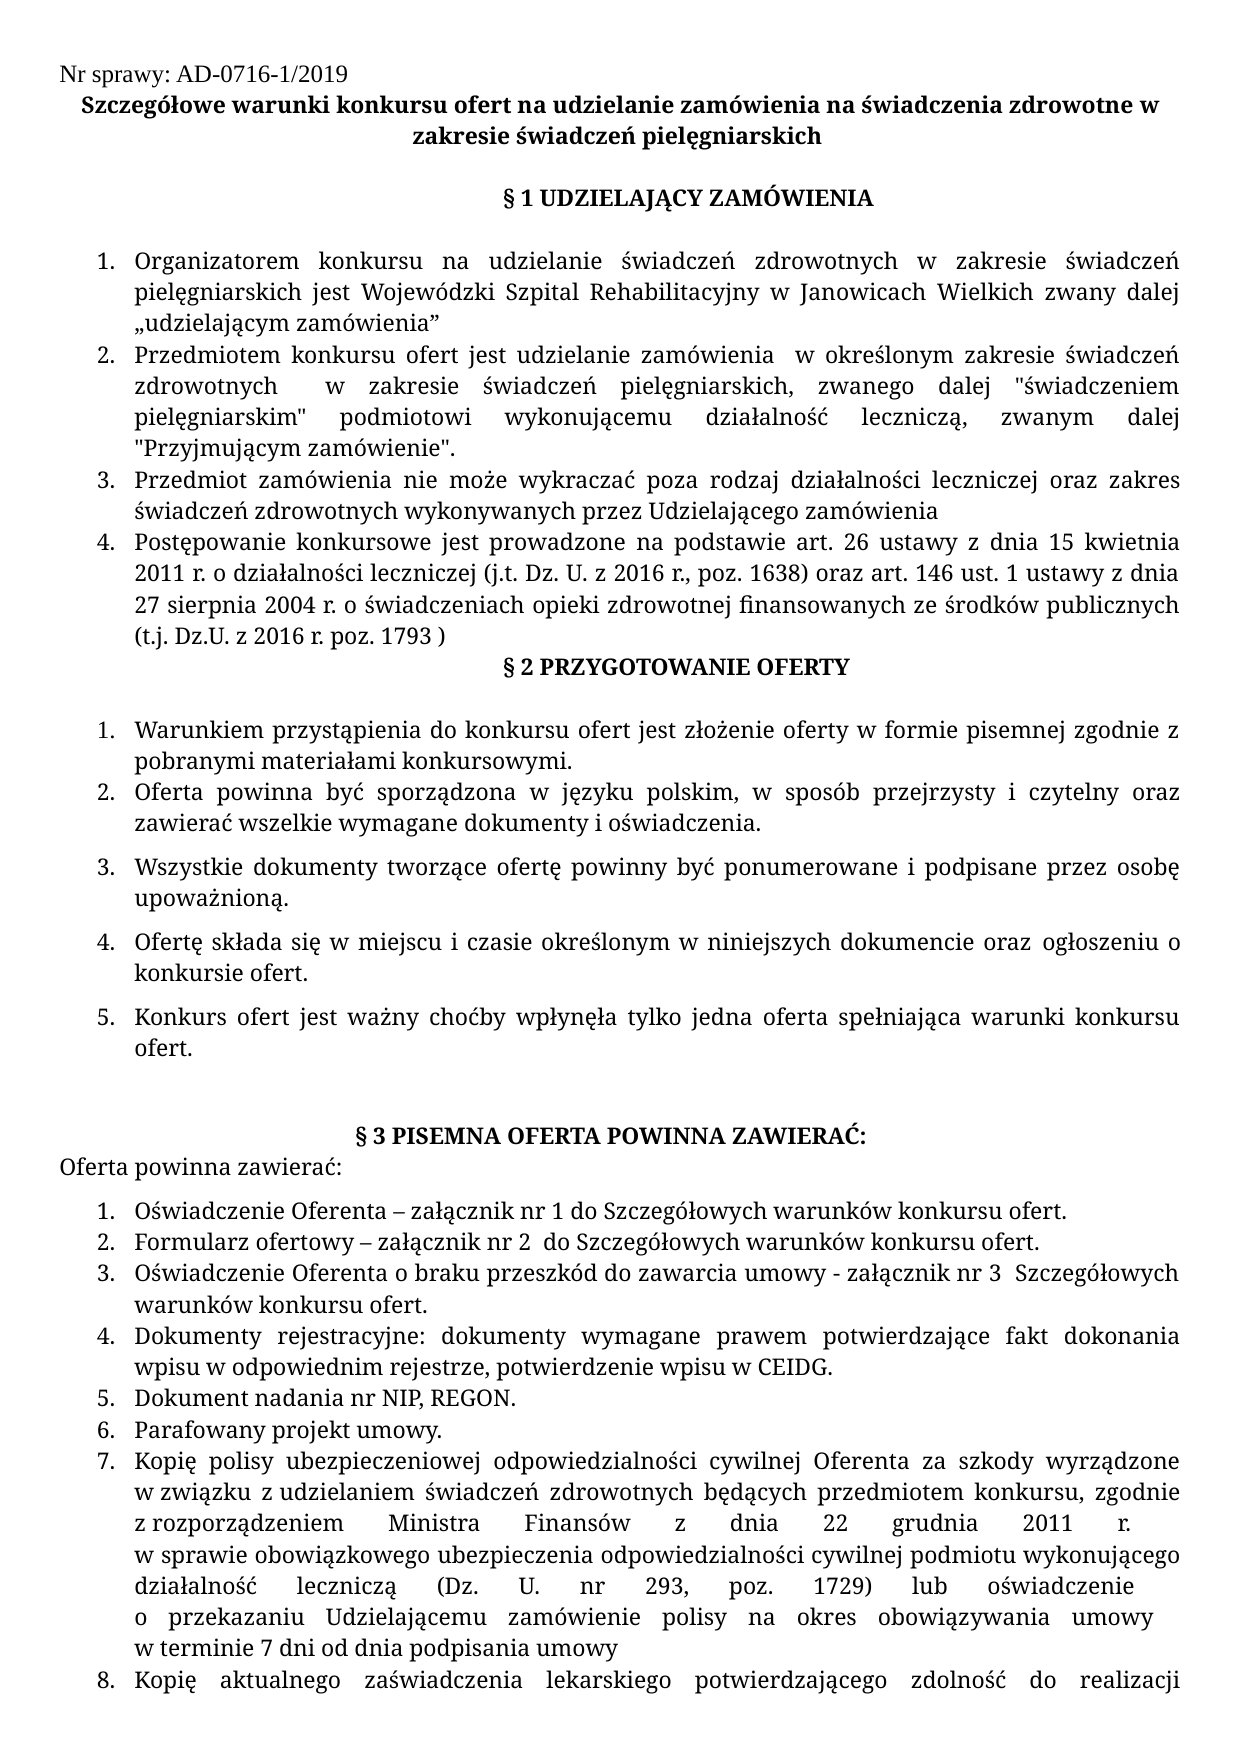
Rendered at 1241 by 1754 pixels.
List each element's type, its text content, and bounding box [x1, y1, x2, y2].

list Parafowany projekt umowy. [97, 1413, 1181, 1445]
text § 1 UDZIELAJĄCY ZAMÓWIENIA [59, 182, 1181, 213]
text § 3 PISEMNA OFERTA POWINNA ZAWIERAĆ: [59, 1120, 1181, 1151]
list Warunkiem przystąpienia do konkursu ofert jest złożenie oferty w formie pisemnej zgodnie z pobranymi materiałami konkursowymi. [97, 713, 1181, 776]
list Organizatorem konkursu na udzielanie świadczeń zdrowotnych w zakresie świadczeń pielęgniarskich jest Wojewódzki Szpital Rehabilitacyjny w Janowicach Wielkich zwany dalej „udzielającym zamówienia” [97, 245, 1181, 338]
text § 2 PRZYGOTOWANIE OFERTY [59, 651, 1181, 682]
list Ofertę składa się w miejscu i czasie określonym w niniejszych dokumencie oraz ogłoszeniu o konkursie ofert. [97, 926, 1181, 988]
list Oświadczenie Oferenta – załącznik nr 1 do Szczegółowych warunków konkursu ofert. [97, 1195, 1181, 1226]
list Dokumenty rejestracyjne: dokumenty wymagane prawem potwierdzające fakt dokonania wpisu w odpowiednim rejestrze, potwierdzenie wpisu w CEIDG. [97, 1320, 1181, 1382]
list Postępowanie konkursowe jest prowadzone na podstawie art. 26 ustawy z dnia 15 kwietnia 2011 r. o działalności leczniczej (j.t. Dz. U. z 2016 r., poz. 1638) oraz art. 146 ust. 1 ustawy z dnia 27 sierpnia 2004 r. o świadczeniach opieki zdrowotnej finansowanych ze środków publicznych (t.j. Dz.U. z 2016 r. poz. 1793 ) [97, 526, 1181, 651]
text Oferta powinna zawierać: [59, 1151, 1181, 1182]
list Oświadczenie Oferenta o braku przeszkód do zawarcia umowy - załącznik nr 3 Szczegółowych warunków konkursu ofert. [97, 1257, 1181, 1320]
list Przedmiot zamówienia nie może wykraczać poza rodzaj działalności leczniczej oraz zakres świadczeń zdrowotnych wykonywanych przez Udzielającego zamówienia [97, 463, 1181, 526]
text Szczegółowe warunki konkursu ofert na udzielanie zamówienia na świadczenia zdrowotne w zakresie świadczeń pielęgniarskich [59, 88, 1181, 182]
list Konkurs ofert jest ważny choćby wpłynęła tylko jedna oferta spełniająca warunki konkursu ofert. [97, 1001, 1181, 1063]
list Przedmiotem konkursu ofert jest udzielanie zamówienia w określonym zakresie świadczeń zdrowotnych w zakresie świadczeń pielęgniarskich, zwanego dalej "świadczeniem pielęgniarskim" podmiotowi wykonującemu działalność leczniczą, zwanym dalej "Przyjmującym zamówienie". [97, 338, 1181, 463]
list Formularz ofertowy – załącznik nr 2 do Szczegółowych warunków konkursu ofert. [97, 1226, 1181, 1257]
list Kopię aktualnego zaświadczenia lekarskiego potwierdzającego zdolność do realizacji [97, 1663, 1181, 1695]
text Nr sprawy: AD-0716-1/2019 [59, 59, 1181, 88]
list Kopię polisy ubezpieczeniowej odpowiedzialności cywilnej Oferenta za szkody wyrządzone w związku z udzielaniem świadczeń zdrowotnych będących przedmiotem konkursu, zgodnie z rozporządzeniem Ministra Finansów z dnia 22 grudnia 2011 r. w sprawie obowiązkowego ubezpieczenia odpowiedzialności cywilnej podmiotu wykonującego działalność leczniczą (Dz. U. nr 293, poz. 1729) lub oświadczenie o przekazaniu Udzielającemu zamówienie polisy na okres obowiązywania umowy w terminie 7 dni od dnia podpisania umowy [97, 1445, 1181, 1663]
list Dokument nadania nr NIP, REGON. [97, 1382, 1181, 1413]
list Wszystkie dokumenty tworzące ofertę powinny być ponumerowane i podpisane przez osobę upoważnioną. [97, 851, 1181, 913]
list Oferta powinna być sporządzona w języku polskim, w sposób przejrzysty i czytelny oraz zawierać wszelkie wymagane dokumenty i oświadczenia. [97, 776, 1181, 838]
